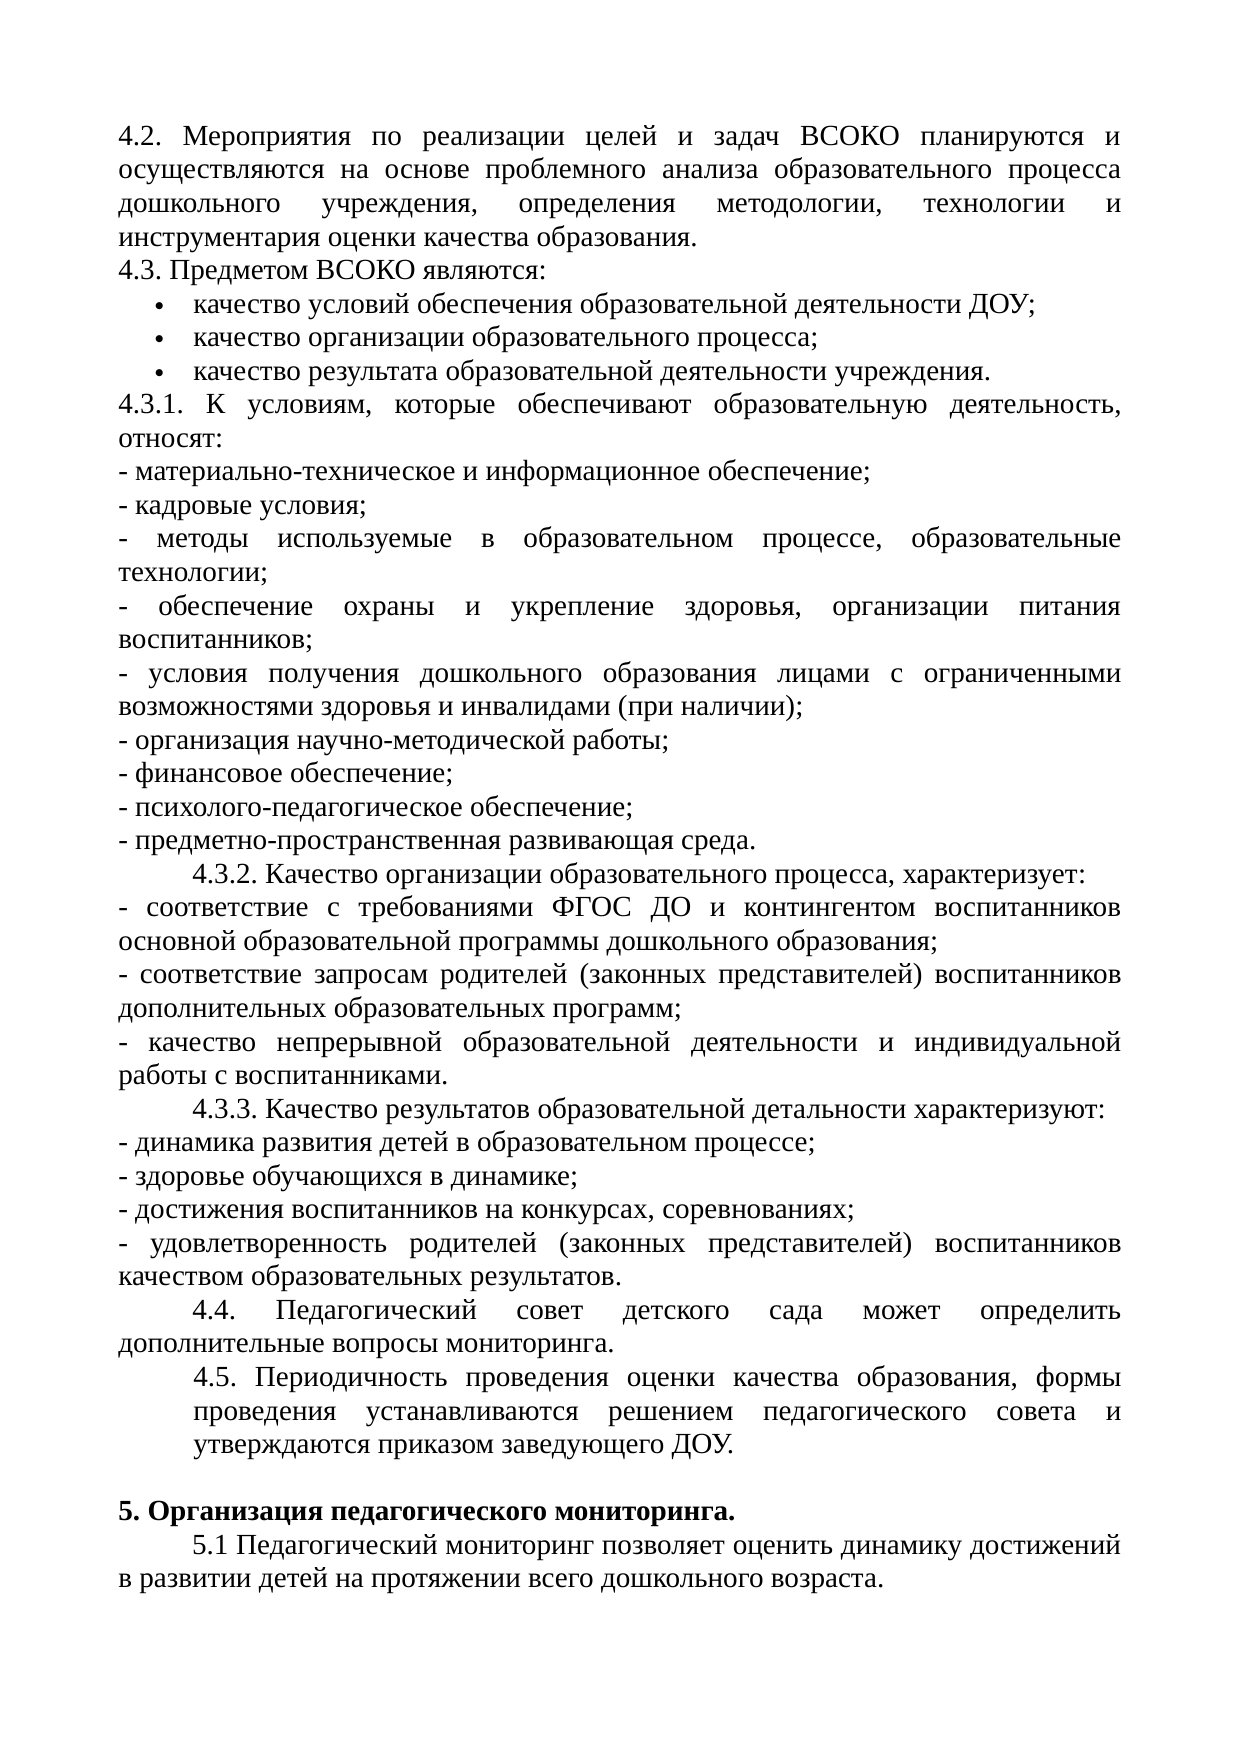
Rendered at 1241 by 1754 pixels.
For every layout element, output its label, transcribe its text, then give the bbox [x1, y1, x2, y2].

text - динамика развития детей в образовательном процессе; [118, 1124, 1122, 1158]
text 4.2. Мероприятия по реализации целей и задач ВСОКО планируются и осуществляются на основе проблемного анализа образовательного процесса дошкольного учреждения, определения методологии, технологии и инструментария оценки качества образования. [118, 118, 1122, 252]
text - обеспечение охраны и укрепление здоровья, организации питания воспитанников; [118, 588, 1122, 655]
text 4.3. Предметом ВСОКО являются: [118, 252, 1122, 286]
text 4.3.2. Качество организации образовательного процесса, характеризует: [118, 856, 1122, 889]
text 4.3.1. К условиям, которые обеспечивают образовательную деятельность, относят: [118, 386, 1122, 453]
text - финансовое обеспечение; [118, 755, 1122, 789]
text - предметно-пространственная развивающая среда. [118, 822, 1122, 856]
text - соответствие запросам родителей (законных представителей) воспитанников дополнительных образовательных программ; [118, 957, 1122, 1024]
text 5. Организация педагогического мониторинга. [118, 1493, 1122, 1527]
list качество результата образовательной деятельности учреждения. [156, 353, 1122, 386]
text 4.5. Периодичность проведения оценки качества образования, формы проведения устанавливаются решением педагогического совета и утверждаются приказом заведующего ДОУ. [193, 1359, 1122, 1460]
text - здоровье обучающихся в динамике; [118, 1158, 1122, 1191]
list качество организации образовательного процесса; [156, 319, 1122, 353]
text 4.4. Педагогический совет детского сада может определить дополнительные вопросы мониторинга. [118, 1292, 1122, 1359]
text - методы используемые в образовательном процессе, образовательные технологии; [118, 521, 1122, 588]
text - организация научно-методической работы; [118, 722, 1122, 755]
text - психолого-педагогическое обеспечение; [118, 789, 1122, 822]
text - удовлетворенность родителей (законных представителей) воспитанников качеством образовательных результатов. [118, 1225, 1122, 1292]
text - качество непрерывной образовательной деятельности и индивидуальной работы с воспитанниками. [118, 1024, 1122, 1091]
text - достижения воспитанников на конкурсах, соревнованиях; [118, 1191, 1122, 1225]
text - материально-техническое и информационное обеспечение; [118, 453, 1122, 487]
list качество условий обеспечения образовательной деятельности ДОУ; [156, 286, 1122, 319]
text - соответствие с требованиями ФГОС ДО и контингентом воспитанников основной образовательной программы дошкольного образования; [118, 889, 1122, 957]
text 4.3.3. Качество результатов образовательной детальности характеризуют: [118, 1091, 1122, 1124]
text - условия получения дошкольного образования лицами с ограниченными возможностями здоровья и инвалидами (при наличии); [118, 655, 1122, 722]
text 5.1 Педагогический мониторинг позволяет оценить динамику достижений в развитии детей на протяжении всего дошкольного возраста. [118, 1527, 1122, 1594]
text - кадровые условия; [118, 487, 1122, 521]
